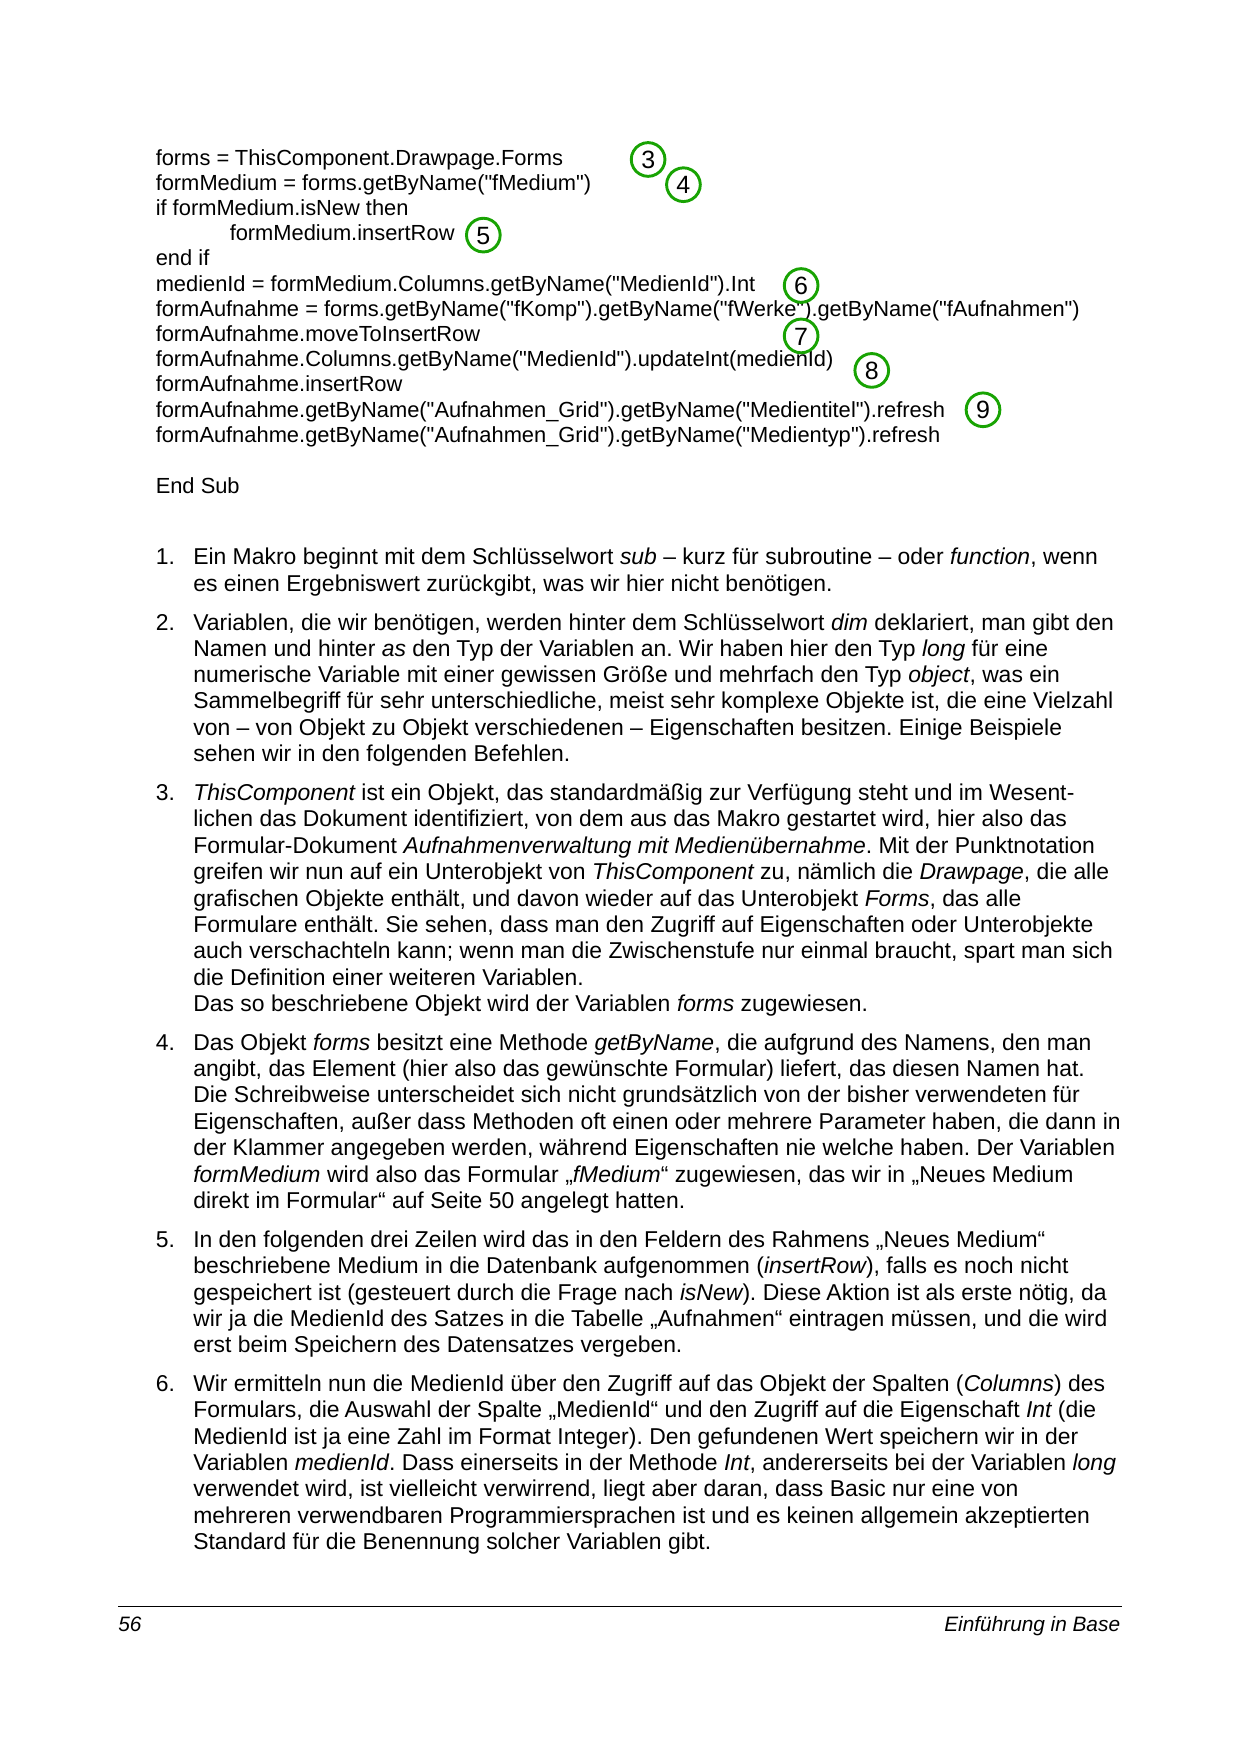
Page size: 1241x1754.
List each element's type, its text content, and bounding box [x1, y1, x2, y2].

text formMedium = forms.getByName("fMedium") [156, 170, 671, 195]
list Das Objekt forms besitzt eine Methode getByName, die aufgrund des Namens, den man angibt, das Element (hier also das gewünschte Formular) liefert, das diesen Namen hat. Die Schreib­weise unterscheidet sich nicht grundsätzlich von der bisher verwendeten für Eigenschaften, außer dass Methoden oft einen oder mehrere Parameter haben, die dann in der Klammer angegeben werden, während Eigenschaften nie welche haben. Der Variablen formMedium wird also das Formular „fMedium“ zugewiesen, das wir in „Neues Medium direkt im Formular“ auf Seite 51 angelegt hatten. [156, 1029, 1122, 1213]
text if formMedium.isNew then [156, 195, 1122, 220]
text End Sub [156, 473, 1122, 498]
text formAufnahme = forms.getByName("fKomp").getByName("fWerke").getByName("fAufnahmen") [808, 296, 1122, 321]
list In den folgenden drei Zeilen wird das in den Feldern des Rahmens „Neues Medium“ beschriebene Medium in die Datenbank aufgenommen (insertRow), falls es noch nicht gespeichert ist (gesteuert durch die Frage nach isNew). Diese Aktion ist als erste nötig, da wir ja die MedienId des Satzes in die Tabelle „Aufnahmen“ eintragen müssen, und die wird erst beim Speichern des Datensatzes vergeben. [156, 1226, 1122, 1357]
list Ein Makro beginnt mit dem Schlüsselwort sub – kurz für subroutine – oder function, wenn es einen Ergebniswert zurückgibt, was wir hier nicht benötigen. [156, 543, 1122, 596]
text formAufnahme.Columns.getByName("MedienId").updateInt(medienId) [156, 346, 1122, 371]
text end if [156, 245, 1122, 271]
text formAufnahme.moveToInsertRow [156, 321, 789, 346]
text formMedium.insertRow [156, 220, 471, 245]
text forms = ThisComponent.Drawpage.Forms [633, 145, 663, 170]
text formMedium.insertRow [495, 220, 1122, 245]
text forms = ThisComponent.Drawpage.Forms [156, 144, 637, 170]
text formMedium.insertRow [469, 220, 498, 245]
text formMedium = forms.getByName("fMedium") [696, 170, 1122, 195]
text formAufnahme.insertRow [156, 371, 1122, 397]
list Variablen, die wir benötigen, werden hinter dem Schlüsselwort dim deklariert, man gibt den Namen und hinter as den Typ der Variablen an. Wir haben hier den Typ long für eine numerische Variable mit einer gewissen Größe und mehrfach den Typ object, was ein Sammelbegriff für sehr unterschiedliche, meist sehr komplexe Objekte ist, die eine Vielzahl von – von Objekt zu Objekt verschiedenen – Eigenschaften besitzen. Einige Beispiele sehen wir in den folgenden Befehlen. [156, 608, 1122, 767]
text formAufnahme.getByName("Aufnahmen_Grid").getByName("Medientyp").refresh [156, 422, 1122, 447]
text formAufnahme.getByName("Aufnahmen_Grid").getByName("Medientitel").refresh [156, 397, 969, 422]
text medienId = formMedium.Columns.getByName("MedienId").Int [814, 271, 1122, 296]
list ThisComponent ist ein Objekt, das standardmäßig zur Verfügung steht und im Wesent­lichen das Dokument identifiziert, von dem aus das Makro gestartet wird, hier also das Formular-Dokument Aufnahmenverwaltung mit Medienübernahme. Mit der Punktnotation greifen wir nun auf ein Unterobjekt von ThisComponent zu, nämlich die Drawpage, die alle grafischen Objekte enthält, und davon wieder auf das Unterobjekt Forms, das alle Formulare enthält. Sie sehen, dass man den Zugriff auf Eigenschaften oder Unterobjekte auch verschachteln kann; wenn man die Zwischenstufe nur einmal braucht, spart man sich die Definition einer weiteren Variablen. Das so beschriebene Objekt wird der Variablen forms zugewiesen. [156, 779, 1122, 1016]
text formAufnahme.moveToInsertRow [786, 321, 816, 346]
text forms = ThisComponent.Drawpage.Forms [660, 144, 1122, 170]
text formAufnahme = forms.getByName("fKomp").getByName("fWerke").getByName("fAufnahmen") [156, 296, 808, 321]
text formAufnahme.getByName("Aufnahmen_Grid").getByName("Medientitel").refresh [997, 397, 1122, 422]
list Wir ermitteln nun die MedienId über den Zugriff auf das Objekt der Spalten (Columns) des Formulars, die Auswahl der Spalte „MedienId“ und den Zugriff auf die Eigenschaft Int (die MedienId ist ja eine Zahl im Format Integer). Den gefundenen Wert speichern wir in der Variablen medienId. Dass einerseits in der Methode Int, andererseits bei der Variablen long verwendet wird, ist vielleicht verwirrend, liegt aber daran, dass Basic nur eine von mehreren verwendbaren Programmiersprachen ist und es keinen allgemein akzeptierten Standard für die Benennung solcher Variablen gibt. [156, 1370, 1122, 1554]
text formAufnahme.moveToInsertRow [813, 321, 1122, 346]
text medienId = formMedium.Columns.getByName("MedienId").Int [156, 271, 788, 296]
